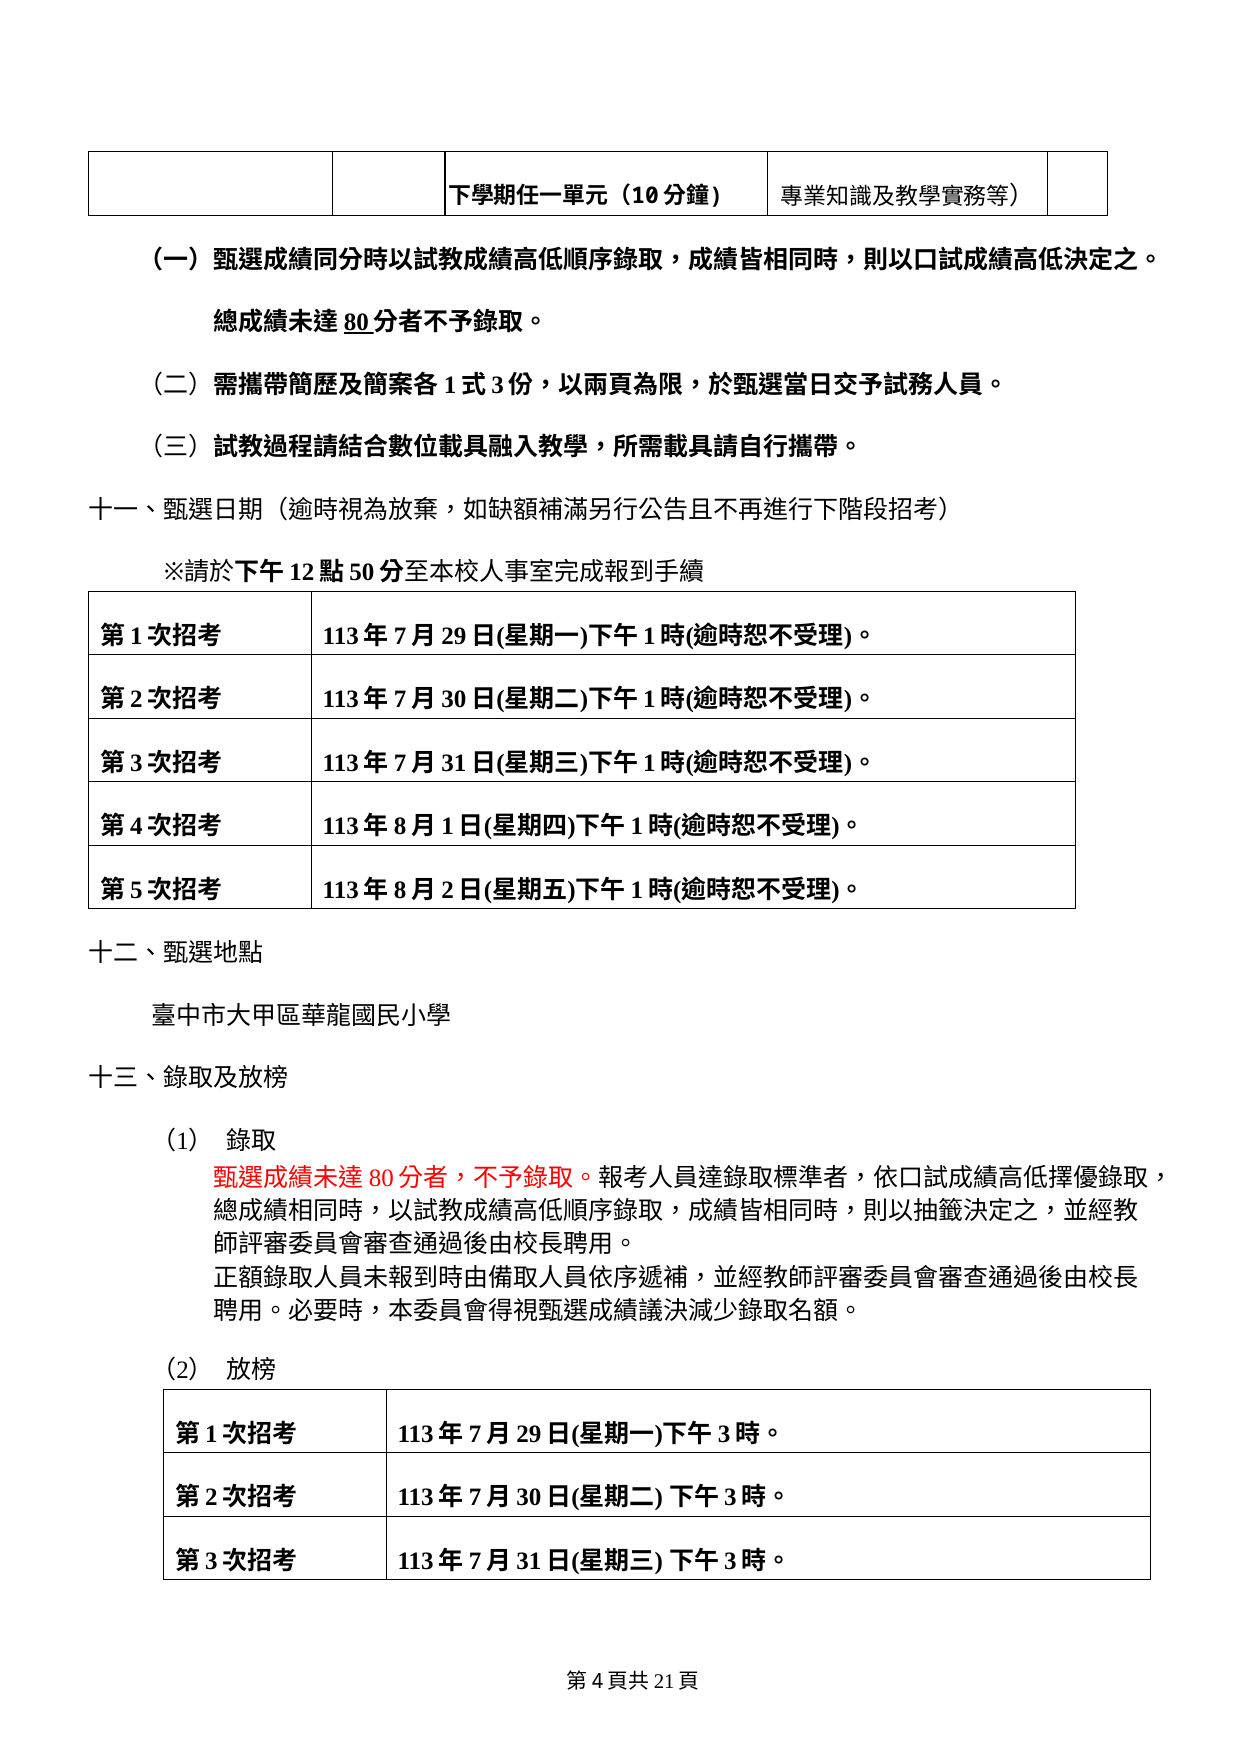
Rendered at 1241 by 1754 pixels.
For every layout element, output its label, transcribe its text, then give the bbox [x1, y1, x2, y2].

table_cell 第3次招考 [164, 1517, 386, 1579]
table_cell 113年7月31日(星期三)下午1時(逾時恕不受理)。 [312, 719, 1075, 781]
table_cell 113年7月30日(星期二)下午1時(逾時恕不受理)。 [312, 655, 1075, 718]
table_cell 113年7月31日(星期三) 下午3時。 [387, 1517, 1150, 1579]
table_cell 113年7月30日(星期二) 下午3時。 [387, 1453, 1150, 1516]
table_cell [1048, 152, 1107, 214]
table_cell 113年8月2日(星期五)下午1時(逾時恕不受理)。 [312, 846, 1075, 908]
table_cell [333, 152, 444, 214]
table_header 第1次招考 [89, 592, 311, 654]
table_header 113年7月29日(星期一)下午3時。 [387, 1390, 1150, 1452]
text ※請於下午12點50分至本校人事室完成報到手續 [89, 528, 1152, 591]
table_cell 113年8月1日(星期四)下午1時(逾時恕不受理)。 [312, 782, 1075, 845]
table_cell 第3次招考 [89, 719, 311, 781]
table_cell 下學期任一單元（10分鐘) [446, 152, 767, 214]
text 十一、甄選日期（逾時視為放棄，如缺額補滿另行公告且不再進行下階段招考） [89, 466, 1152, 528]
text 臺中市大甲區華龍國民小學 [151, 972, 1152, 1034]
table_cell [89, 152, 332, 214]
table_header 第1次招考 [164, 1390, 386, 1452]
table_cell 專業知識及教學實務等） [768, 152, 1047, 214]
table_cell 第5次招考 [89, 846, 311, 908]
text 總成績未達80分者不予錄取。 [189, 278, 1152, 341]
text （二）需攜帶簡歷及簡案各1式3份，以兩頁為限，於甄選當日交予試務人員。 [89, 341, 1152, 403]
text 正額錄取人員未報到時由備取人員依序遞補，並經教師評審委員會審查通過後由校長聘用。必要時，本委員會得視甄選成績議決減少錄取名額。 [214, 1259, 1152, 1326]
table_header 113年7月29日(星期一)下午1時(逾時恕不受理)。 [312, 592, 1075, 654]
table_cell 第2次招考 [164, 1453, 386, 1516]
table_cell 第2次招考 [89, 655, 311, 718]
text （一）甄選成績同分時以試教成績高低順序錄取，成績皆相同時，則以口試成績高低決定之。 [89, 216, 1152, 278]
table_cell 第4次招考 [89, 782, 311, 845]
text 甄選成績未達80分者，不予錄取。報考人員達錄取標準者，依口試成績高低擇優錄取，總成績相同時，以試教成績高低順序錄取，成績皆相同時，則以抽籤決定之，並經教師評審委員會審查通過後由校長聘用。 [214, 1159, 1152, 1259]
text （三）試教過程請結合數位載具融入教學，所需載具請自行攜帶。 [139, 403, 1152, 466]
list 錄取 [151, 1097, 1152, 1159]
list 放榜 [151, 1326, 1152, 1388]
text 十二、甄選地點 [89, 909, 1152, 972]
text 十三、錄取及放榜 [89, 1034, 1152, 1097]
